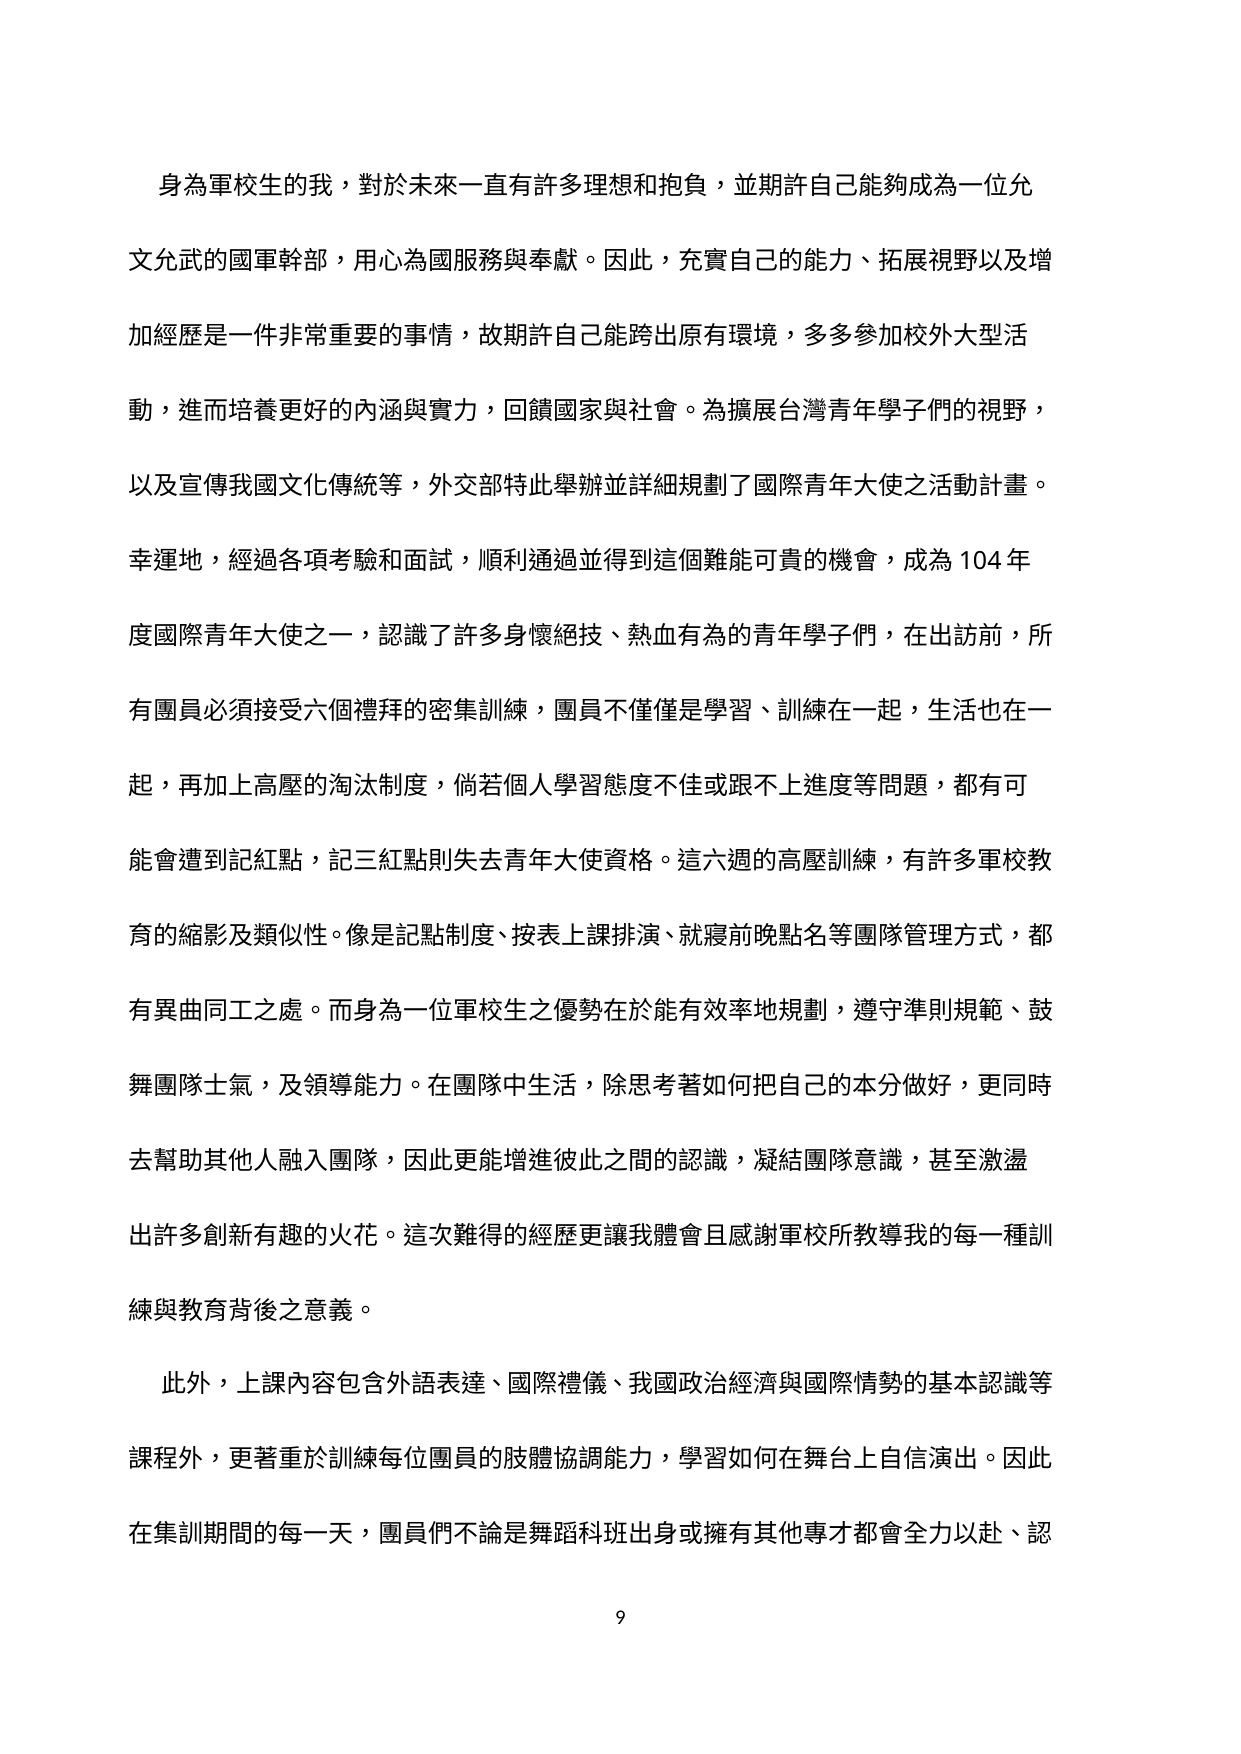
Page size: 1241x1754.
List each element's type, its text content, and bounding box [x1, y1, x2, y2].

text 身為軍校生的我，對於未來一直有許多理想和抱負，並期許自己能夠成為一位允文允武的國軍幹部，用心為國服務與奉獻。因此，充實自己的能力、拓展視野以及增加經歷是一件非常重要的事情，故期許自己能跨出原有環境，多多參加校外大型活動，進而培養更好的內涵與實力，回饋國家與社會。為擴展台灣青年學子們的視野，以及宣傳我國文化傳統等，外交部特此舉辦並詳細規劃了國際青年大使之活動計畫。幸運地，經過各項考驗和面試，順利通過並得到這個難能可貴的機會，成為104年度國際青年大使之一，認識了許多身懷絕技、熱血有為的青年學子們，在出訪前，所有團員必須接受六個禮拜的密集訓練，團員不僅僅是學習、訓練在一起，生活也在一起，再加上高壓的淘汰制度，倘若個人學習態度不佳或跟不上進度等問題，都有可能會遭到記紅點，記三紅點則失去青年大使資格。這六週的高壓訓練，有許多軍校教育的縮影及類似性。像是記點制度、按表上課排演、就寢前晚點名等團隊管理方式，都有異曲同工之處。而身為一位軍校生之優勢在於能有效率地規劃，遵守準則規範、鼓舞團隊士氣，及領導能力。在團隊中生活，除思考著如何把自己的本分做好，更同時去幫助其他人融入團隊，因此更能增進彼此之間的認識，凝結團隊意識，甚至激盪出許多創新有趣的火花。這次難得的經歷更讓我體會且感謝軍校所教導我的每一種訓練與教育背後之意義。 [128, 164, 1053, 1327]
text 此外，上課內容包含外語表達、國際禮儀、我國政治經濟與國際情勢的基本認識等課程外，更著重於訓練每位團員的肢體協調能力，學習如何在舞台上自信演出。因此在集訓期間的每一天，團員們不論是舞蹈科班出身或擁有其他專才都會全力以赴、認 [128, 1363, 1053, 1551]
